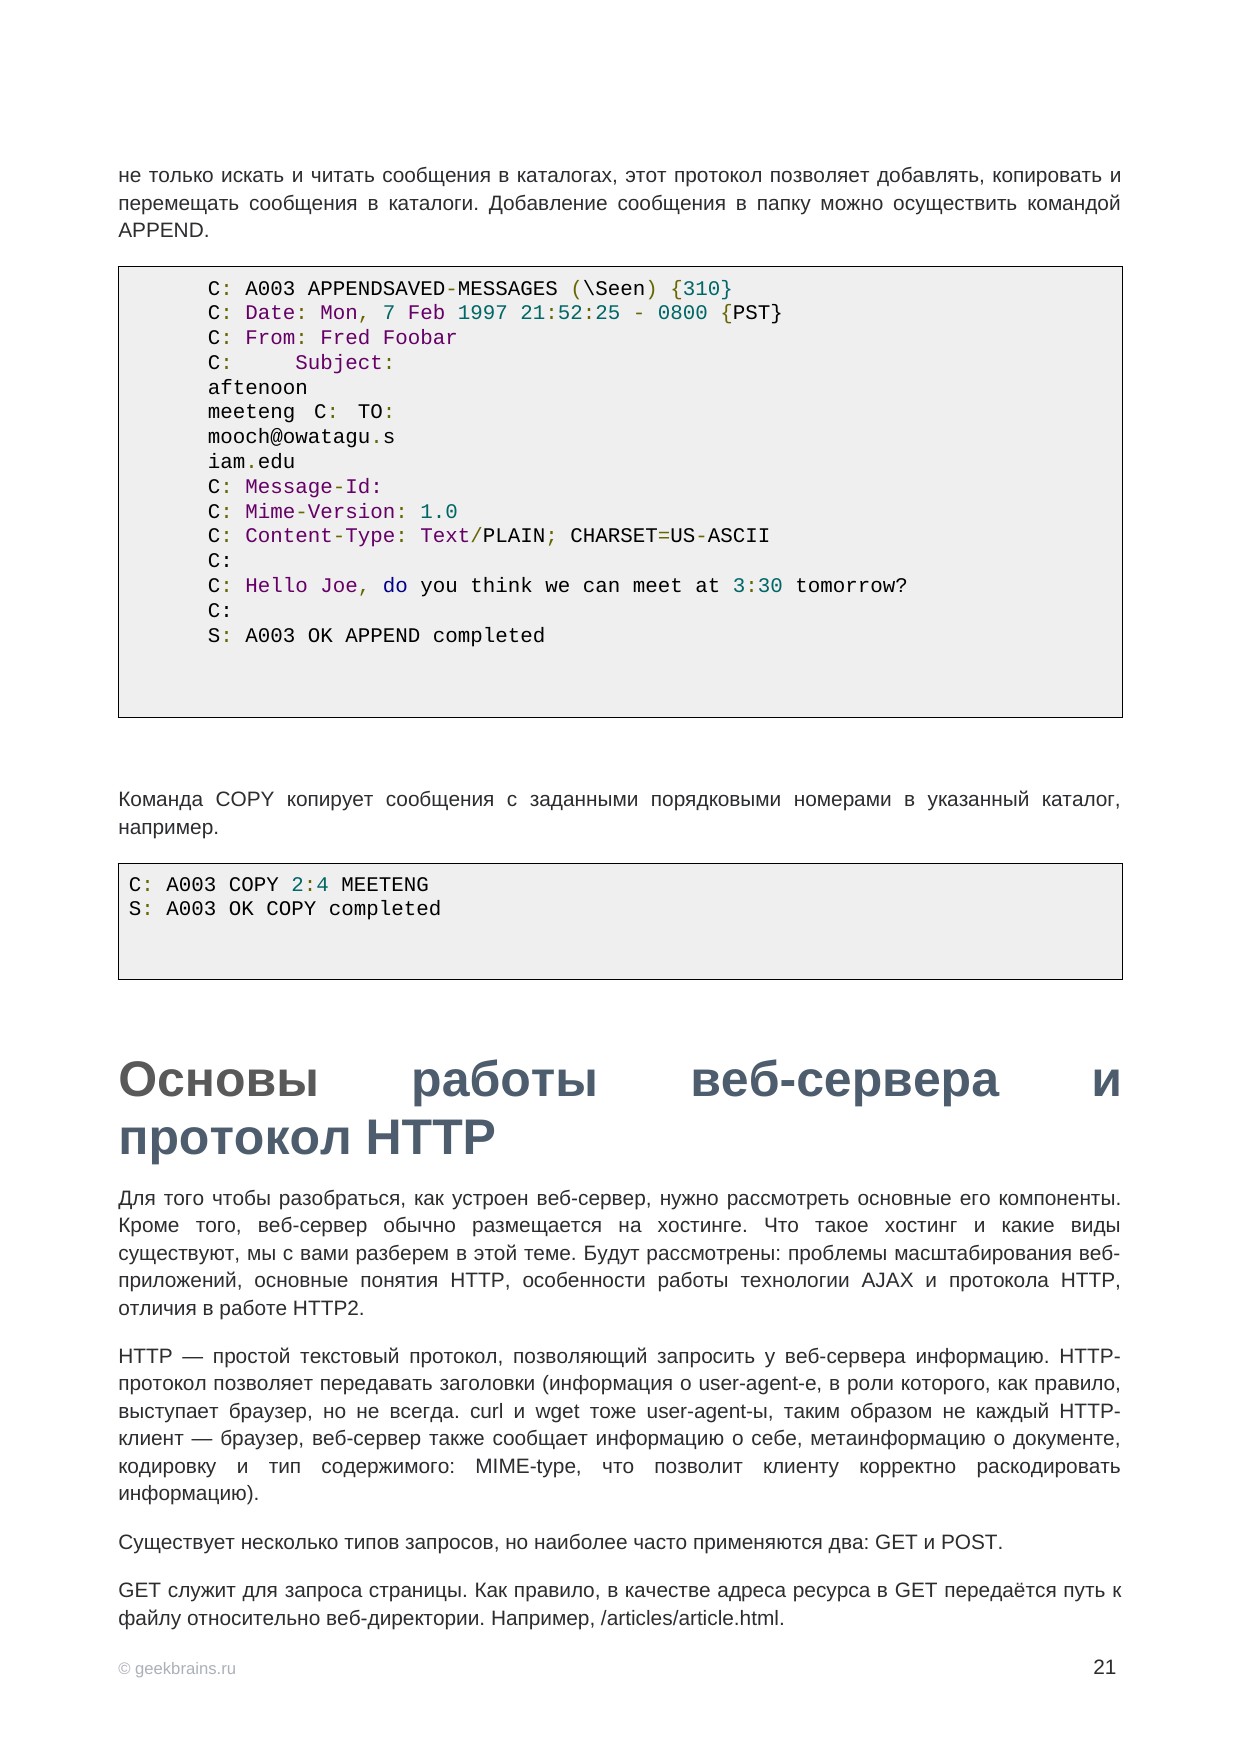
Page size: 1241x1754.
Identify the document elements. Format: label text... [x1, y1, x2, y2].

text GET служит для запроса страницы. Как правило, в качестве адреса ресурса в GET передаётся путь к файлу относительно веб-директории. Например, /articles/article.html. [118, 1578, 1122, 1629]
text не только искать и читать сообщения в каталогах, этот протокол позволяет добавлять, копировать и перемещать сообщения в каталоги. Добавление сообщения в папку можно осуществить командой APPEND. [118, 163, 1122, 242]
text Существует несколько типов запросов, но наиболее часто применяются два: GET и POST. [118, 1529, 1122, 1553]
text Команда COPY копирует сообщения с заданными порядковыми номерами в указанный каталог, например. [118, 787, 1122, 838]
text Для того чтобы разобраться, как устроен веб-сервер, нужно рассмотреть основные его компоненты. Кроме того, веб-сервер обычно размещается на хостинге. Что такое хостинг и какие виды существуют, мы с вами разберем в этой теме. Будут рассмотрены: проблемы масштабирования веб-приложений, основные понятия HTTP, особенности работы технологии AJAX и протокола HTTP, отличия в работе HTTP2. [118, 1185, 1122, 1319]
subtitle Основы работы веб-сервера и протокол HTTP [118, 1049, 1122, 1164]
table_header C: A003 COPY 2:4 MEETENG S: A003 OK COPY completed [119, 864, 1122, 979]
table_header C: A003 APPENDSAVED-MESSAGES (\Seen) {310} C: Date: Mon, 7 Feb 1997 21:52:25 - 0800 {PST} C: From: Fred Foobar C: Subject: aftenoon meeteng C: TO: mooch@owatagu.siam.edu C: Message-Id: C: Mime-Version: 1.0 C: Content-Type: Text/PLAIN; CHARSET=US-ASCII C: C: Hello Joe, do you think we can meet at 3:30 tomorrow? C: S: A003 OK APPEND completed [119, 267, 1122, 717]
text HTTP — простой текстовый протокол, позволяющий запросить у веб-сервера информацию. HTTP-протокол позволяет передавать заголовки (информация о user-аgent-е, в роли которого, как правило, выступает браузер, но не всегда. curl и wget тоже user-agent-ы, таким образом не каждый HTTP-клиент — браузер, веб-сервер также сообщает информацию о себе, метаинформацию о документе, кодировку и тип содержимого: MIME-type, что позволит клиенту корректно раскодировать информацию). [118, 1344, 1122, 1505]
